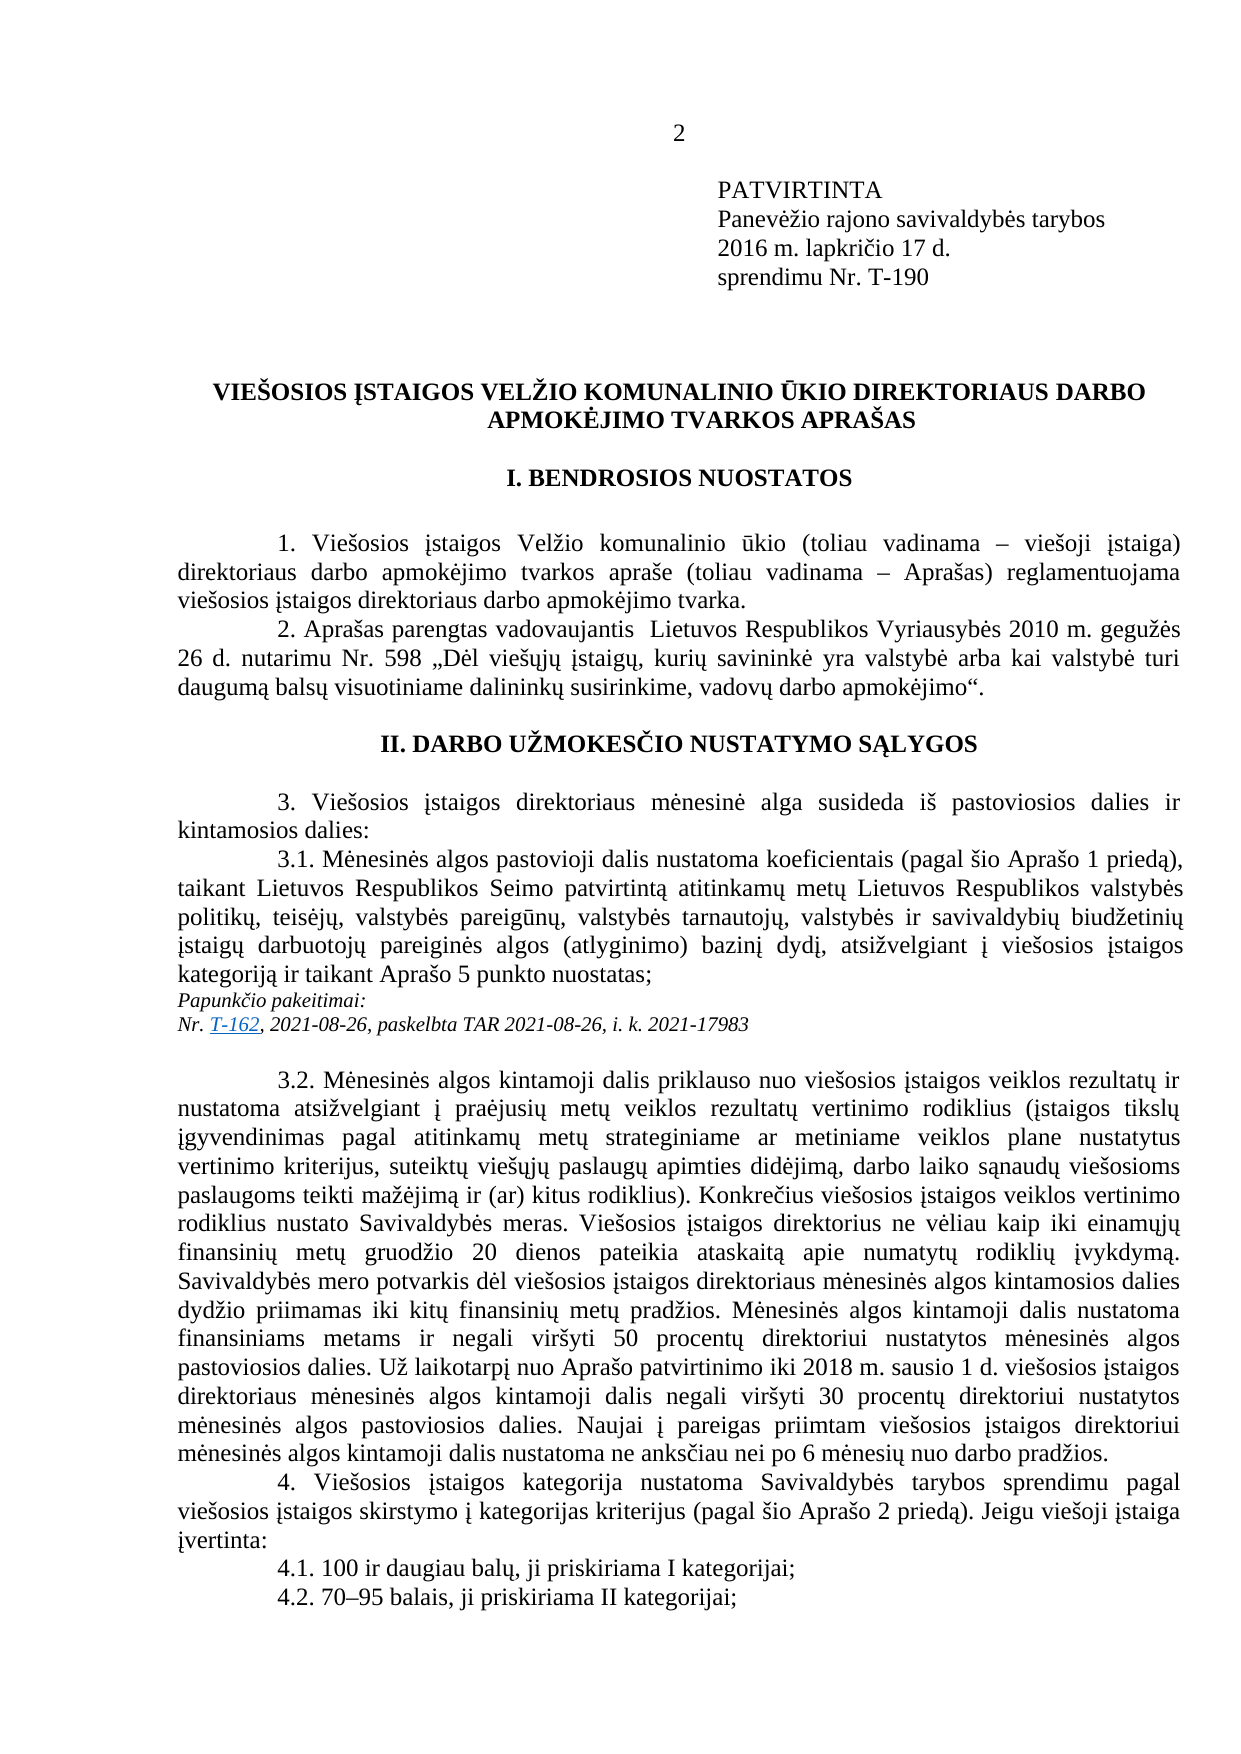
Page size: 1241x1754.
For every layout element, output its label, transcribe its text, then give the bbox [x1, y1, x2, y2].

text 2. Aprašas parengtas vadovaujantis Lietuvos Respublikos Vyriausybės 2010 m. gegužės 26 d. nutarimu Nr. 598 „Dėl viešųjų įstaigų, kurių savininkė yra valstybė arba kai valstybė turi daugumą balsų visuotiniame dalininkų susirinkime, vadovų darbo apmokėjimo“. [177, 614, 1181, 700]
text 4.2. 70–95 balais, ji priskiriama II kategorijai; [177, 1582, 1181, 1611]
text 4. Viešosios įstaigos kategorija nustatoma Savivaldybės tarybos sprendimu pagal viešosios įstaigos skirstymo į kategorijas kriterijus (pagal šio Aprašo 2 priedą). Jeigu viešoji įstaiga įvertinta: [177, 1467, 1181, 1553]
text sprendimu Nr. T-190 [717, 262, 1181, 291]
text I. BENDROSIOS NUOSTATOS [177, 463, 1181, 492]
text 3. Viešosios įstaigos direktoriaus mėnesinė alga susideda iš pastoviosios dalies ir kintamosios dalies: [177, 787, 1181, 844]
text 3.1. Mėnesinės algos pastovioji dalis nustatoma koeficientais (pagal šio Aprašo 1 priedą), taikant Lietuvos Respublikos Seimo patvirtintą atitinkamų metų Lietuvos Respublikos valstybės politikų, teisėjų, valstybės pareigūnų, valstybės tarnautojų, valstybės ir savivaldybių biudžetinių įstaigų darbuotojų pareiginės algos (atlyginimo) bazinį dydį, atsižvelgiant į viešosios įstaigos kategoriją ir taikant Aprašo 5 punkto nuostatas; [177, 844, 1185, 988]
text 3.2. Mėnesinės algos kintamoji dalis priklauso nuo viešosios įstaigos veiklos rezultatų ir nustatoma atsižvelgiant į praėjusių metų veiklos rezultatų vertinimo rodiklius (įstaigos tikslų įgyvendinimas pagal atitinkamų metų strateginiame ar metiniame veiklos plane nustatytus vertinimo kriterijus, suteiktų viešųjų paslaugų apimties didėjimą, darbo laiko sąnaudų viešosioms paslaugoms teikti mažėjimą ir (ar) kitus rodiklius). Konkrečius viešosios įstaigos veiklos vertinimo rodiklius nustato Savivaldybės meras. Viešosios įstaigos direktorius ne vėliau kaip iki einamųjų finansinių metų gruodžio 20 dienos pateikia ataskaitą apie numatytų rodiklių įvykdymą. Savivaldybės mero potvarkis dėl viešosios įstaigos direktoriaus mėnesinės algos kintamosios dalies dydžio priimamas iki kitų finansinių metų pradžios. Mėnesinės algos kintamoji dalis nustatoma finansiniams metams ir negali viršyti 50 procentų direktoriui nustatytos mėnesinės algos pastoviosios dalies. Už laikotarpį nuo Aprašo patvirtinimo iki 2018 m. sausio 1 d. viešosios įstaigos direktoriaus mėnesinės algos kintamoji dalis negali viršyti 30 procentų direktoriui nustatytos mėnesinės algos pastoviosios dalies. Naujai į pareigas priimtam viešosios įstaigos direktoriui mėnesinės algos kintamoji dalis nustatoma ne anksčiau nei po 6 mėnesių nuo darbo pradžios. [177, 1065, 1181, 1467]
text Panevėžio rajono savivaldybės tarybos [717, 204, 1181, 233]
text 1. Viešosios įstaigos Velžio komunalinio ūkio (toliau vadinama – viešoji įstaiga) direktoriaus darbo apmokėjimo tvarkos apraše (toliau vadinama – Aprašas) reglamentuojama viešosios įstaigos direktoriaus darbo apmokėjimo tvarka. [177, 528, 1181, 614]
text Nr. T-162, 2021-08-26, paskelbta TAR 2021-08-26, i. k. 2021-17983 [177, 1012, 1181, 1036]
text 4.1. 100 ir daugiau balų, ji priskiriama I kategorijai; [177, 1553, 1181, 1582]
text VIEŠOSIOS ĮSTAIGOS VELŽIO KOMUNALINIO ŪKIO DIREKTORIAUS DARBO APMOKĖJIMO TVARKOS APRAŠAS [177, 377, 1181, 434]
text Patvirtinta [717, 176, 1181, 204]
text 2016 m. lapkričio 17 d. [717, 233, 1181, 262]
text Papunkčio pakeitimai: [177, 988, 1181, 1012]
text II. DARBO UŽMOKESČIO NUSTATYMO SĄLYGOS [177, 729, 1181, 758]
